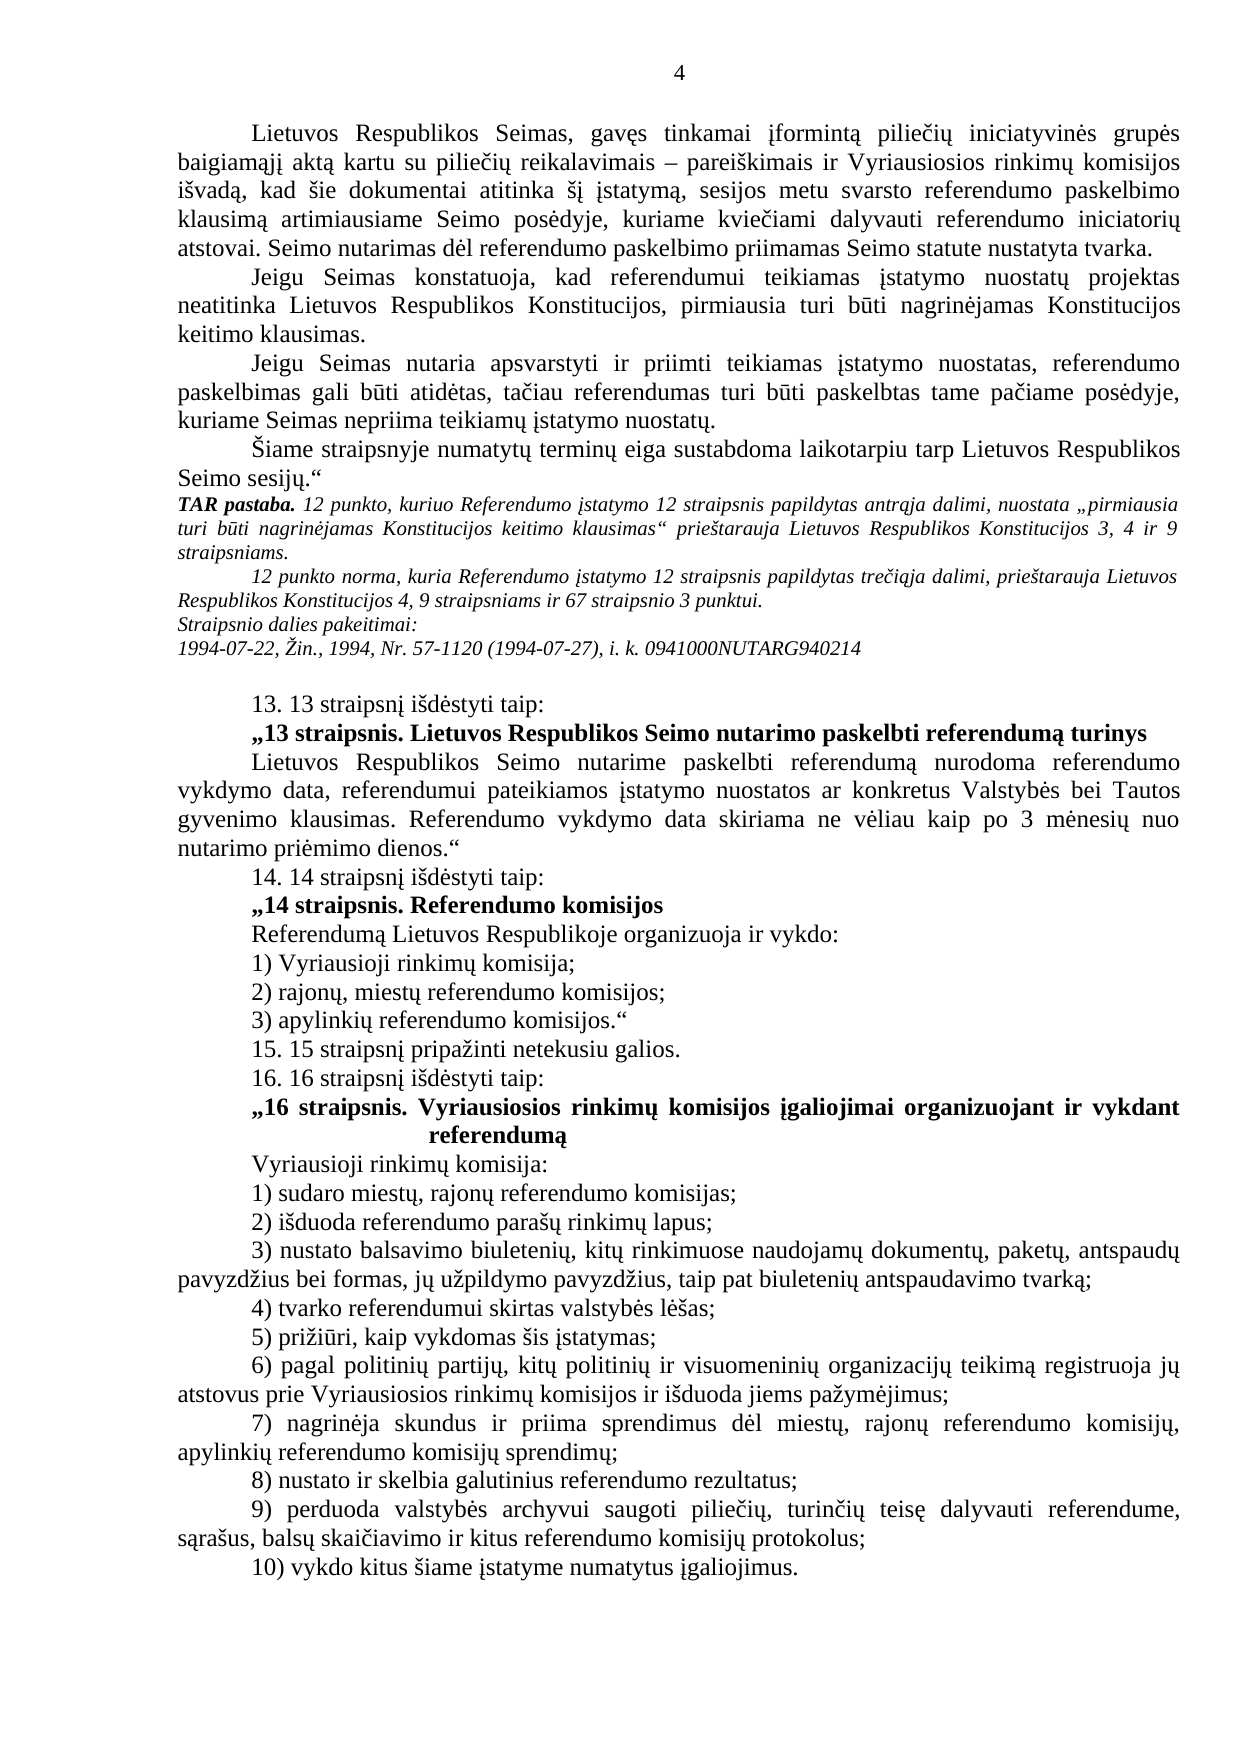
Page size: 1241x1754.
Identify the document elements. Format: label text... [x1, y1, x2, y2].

text 8) nustato ir skelbia galutinius referendumo rezultatus; [177, 1465, 1181, 1494]
text Referendumą Lietuvos Respublikoje organizuoja ir vykdo: [177, 919, 1181, 948]
text 13. 13 straipsnį išdėstyti taip: [177, 689, 1181, 718]
text „14 straipsnis. Referendumo komisijos [251, 890, 1181, 919]
text 14. 14 straipsnį išdėstyti taip: [177, 862, 1181, 890]
text 1) Vyriausioji rinkimų komisija; [177, 948, 1181, 977]
text 16. 16 straipsnį išdėstyti taip: [177, 1063, 1181, 1092]
text 12 punkto norma, kuria Referendumo įstatymo 12 straipsnis papildytas trečiąja dalimi, prieštarauja Lietuvos Respublikos Konstitucijos 4, 9 straipsniams ir 67 straipsnio 3 punktui. [177, 564, 1181, 612]
text Lietuvos Respublikos Seimo nutarime paskelbti referendumą nurodoma referendumo vykdymo data, referendumui pateikiamos įstatymo nuostatos ar konkretus Valstybės bei Tautos gyvenimo klausimas. Referendumo vykdymo data skiriama ne vėliau kaip po 3 mėnesių nuo nutarimo priėmimo dienos.“ [177, 747, 1181, 862]
text 2) išduoda referendumo parašų rinkimų lapus; [177, 1207, 1181, 1235]
text 3) apylinkių referendumo komisijos.“ [177, 1005, 1181, 1034]
text 9) perduoda valstybės archyvui saugoti piliečių, turinčių teisę dalyvauti referendume, sąrašus, balsų skaičiavimo ir kitus referendumo komisijų protokolus; [177, 1494, 1181, 1552]
text 1) sudaro miestų, rajonų referendumo komisijas; [177, 1178, 1181, 1207]
text 10) vykdo kitus šiame įstatyme numatytus įgaliojimus. [177, 1552, 1181, 1580]
text 5) prižiūri, kaip vykdomas šis įstatymas; [177, 1322, 1181, 1350]
text TAR pastaba. 12 punkto, kuriuo Referendumo įstatymo 12 straipsnis papildytas antrąja dalimi, nuostata „pirmiausia turi būti nagrinėjamas Konstitucijos keitimo klausimas“ prieštarauja Lietuvos Respublikos Konstitucijos 3, 4 ir 9 straipsniams. [177, 492, 1181, 564]
text 15. 15 straipsnį pripažinti netekusiu galios. [177, 1034, 1181, 1063]
text Vyriausioji rinkimų komisija: [177, 1149, 1181, 1178]
text 7) nagrinėja skundus ir priima sprendimus dėl miestų, rajonų referendumo komisijų, apylinkių referendumo komisijų sprendimų; [177, 1408, 1181, 1465]
text Jeigu Seimas konstatuoja, kad referendumui teikiamas įstatymo nuostatų projektas neatitinka Lietuvos Respublikos Konstitucijos, pirmiausia turi būti nagrinėjamas Konstitucijos keitimo klausimas. [177, 262, 1181, 348]
text 3) nustato balsavimo biuletenių, kitų rinkimuose naudojamų dokumentų, paketų, antspaudų pavyzdžius bei formas, jų užpildymo pavyzdžius, taip pat biuletenių antspaudavimo tvarką; [177, 1235, 1181, 1293]
text Jeigu Seimas nutaria apsvarstyti ir priimti teikiamas įstatymo nuostatas, referendumo paskelbimas gali būti atidėtas, tačiau referendumas turi būti paskelbtas tame pačiame posėdyje, kuriame Seimas nepriima teikiamų įstatymo nuostatų. [177, 348, 1181, 434]
text Lietuvos Respublikos Seimas, gavęs tinkamai įformintą piliečių iniciatyvinės grupės baigiamąjį aktą kartu su piliečių reikalavimais – pareiškimais ir Vyriausiosios rinkimų komisijos išvadą, kad šie dokumentai atitinka šį įstatymą, sesijos metu svarsto referendumo paskelbimo klausimą artimiausiame Seimo posėdyje, kuriame kviečiami dalyvauti referendumo iniciatorių atstovai. Seimo nutarimas dėl referendumo paskelbimo priimamas Seimo statute nustatyta tvarka. [177, 118, 1181, 262]
text 4) tvarko referendumui skirtas valstybės lėšas; [177, 1293, 1181, 1322]
text „16 straipsnis. Vyriausiosios rinkimų komisijos įgaliojimai organizuojant ir vykdant referendumą [251, 1092, 1181, 1149]
text Šiame straipsnyje numatytų terminų eiga sustabdoma laikotarpiu tarp Lietuvos Respublikos Seimo sesijų.“ [177, 434, 1181, 492]
text 1994-07-22, Žin., 1994, Nr. 57-1120 (1994-07-27), i. k. 0941000NUTARG940214 [177, 636, 1181, 660]
text Straipsnio dalies pakeitimai: [177, 612, 1181, 636]
text 2) rajonų, miestų referendumo komisijos; [177, 977, 1181, 1005]
text „13 straipsnis. Lietuvos Respublikos Seimo nutarimo paskelbti referendumą turinys [251, 718, 1181, 747]
text 6) pagal politinių partijų, kitų politinių ir visuomeninių organizacijų teikimą registruoja jų atstovus prie Vyriausiosios rinkimų komisijos ir išduoda jiems pažymėjimus; [177, 1350, 1181, 1408]
